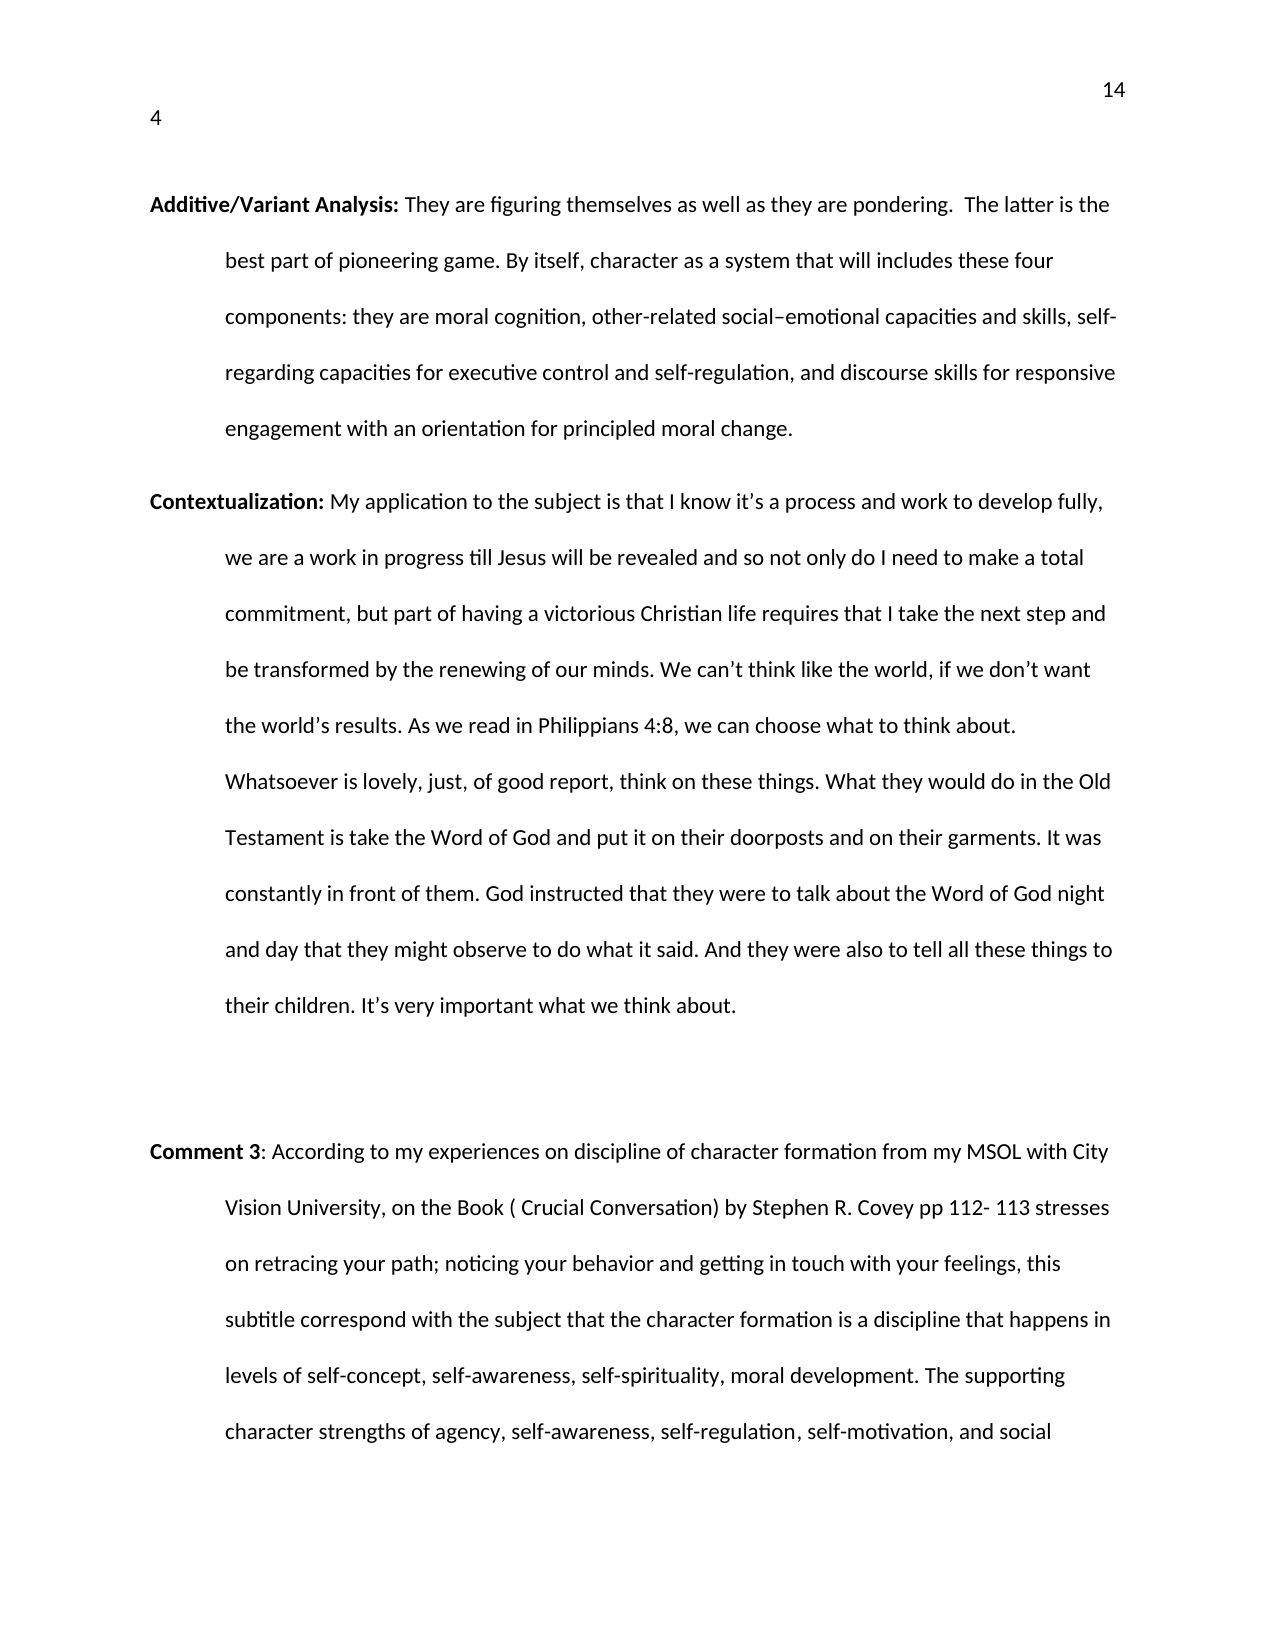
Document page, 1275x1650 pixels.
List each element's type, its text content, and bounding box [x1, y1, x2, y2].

text Comment 3: According to my experiences on discipline of character formation from my MSOL with City Vision University, on the Book ( Crucial Conversation) by Stephen R. Covey pp 112- 113 stresses on retracing your path; noticing your behavior and getting in touch with your feelings, this subtitle correspond with the subject that the character formation is a discipline that happens in levels of self-concept, self-awareness, self-spirituality, moral development. The supporting character strengths of agency, self-awareness, self-regulation, self-motivation, and social [150, 1137, 1125, 1445]
text Additive/Variant Analysis: They are figuring themselves as well as they are pondering. The latter is the best part of pioneering game. By itself, character as a system that will includes these four components: they are moral cognition, other-related social–emotional capacities and skills, self-regarding capacities for executive control and self-regulation, and discourse skills for responsive engagement with an orientation for principled moral change. [150, 190, 1125, 442]
text Contextualization: My application to the subject is that I know it’s a process and work to develop fully, we are a work in progress till Jesus will be revealed and so not only do I need to make a total commitment, but part of having a victorious Christian life requires that I take the next step and be transformed by the renewing of our minds. We can’t think like the world, if we don’t want the world’s results. As we read in Philippians 4:8, we can choose what to think about. Whatsoever is lovely, just, of good report, think on these things. What they would do in the Old Testament is take the Word of God and put it on their doorposts and on their garments. It was constantly in front of them. God instructed that they were to talk about the Word of God night and day that they might observe to do what it said. And they were also to tell all these things to their children. It’s very important what we think about. [150, 487, 1125, 1019]
